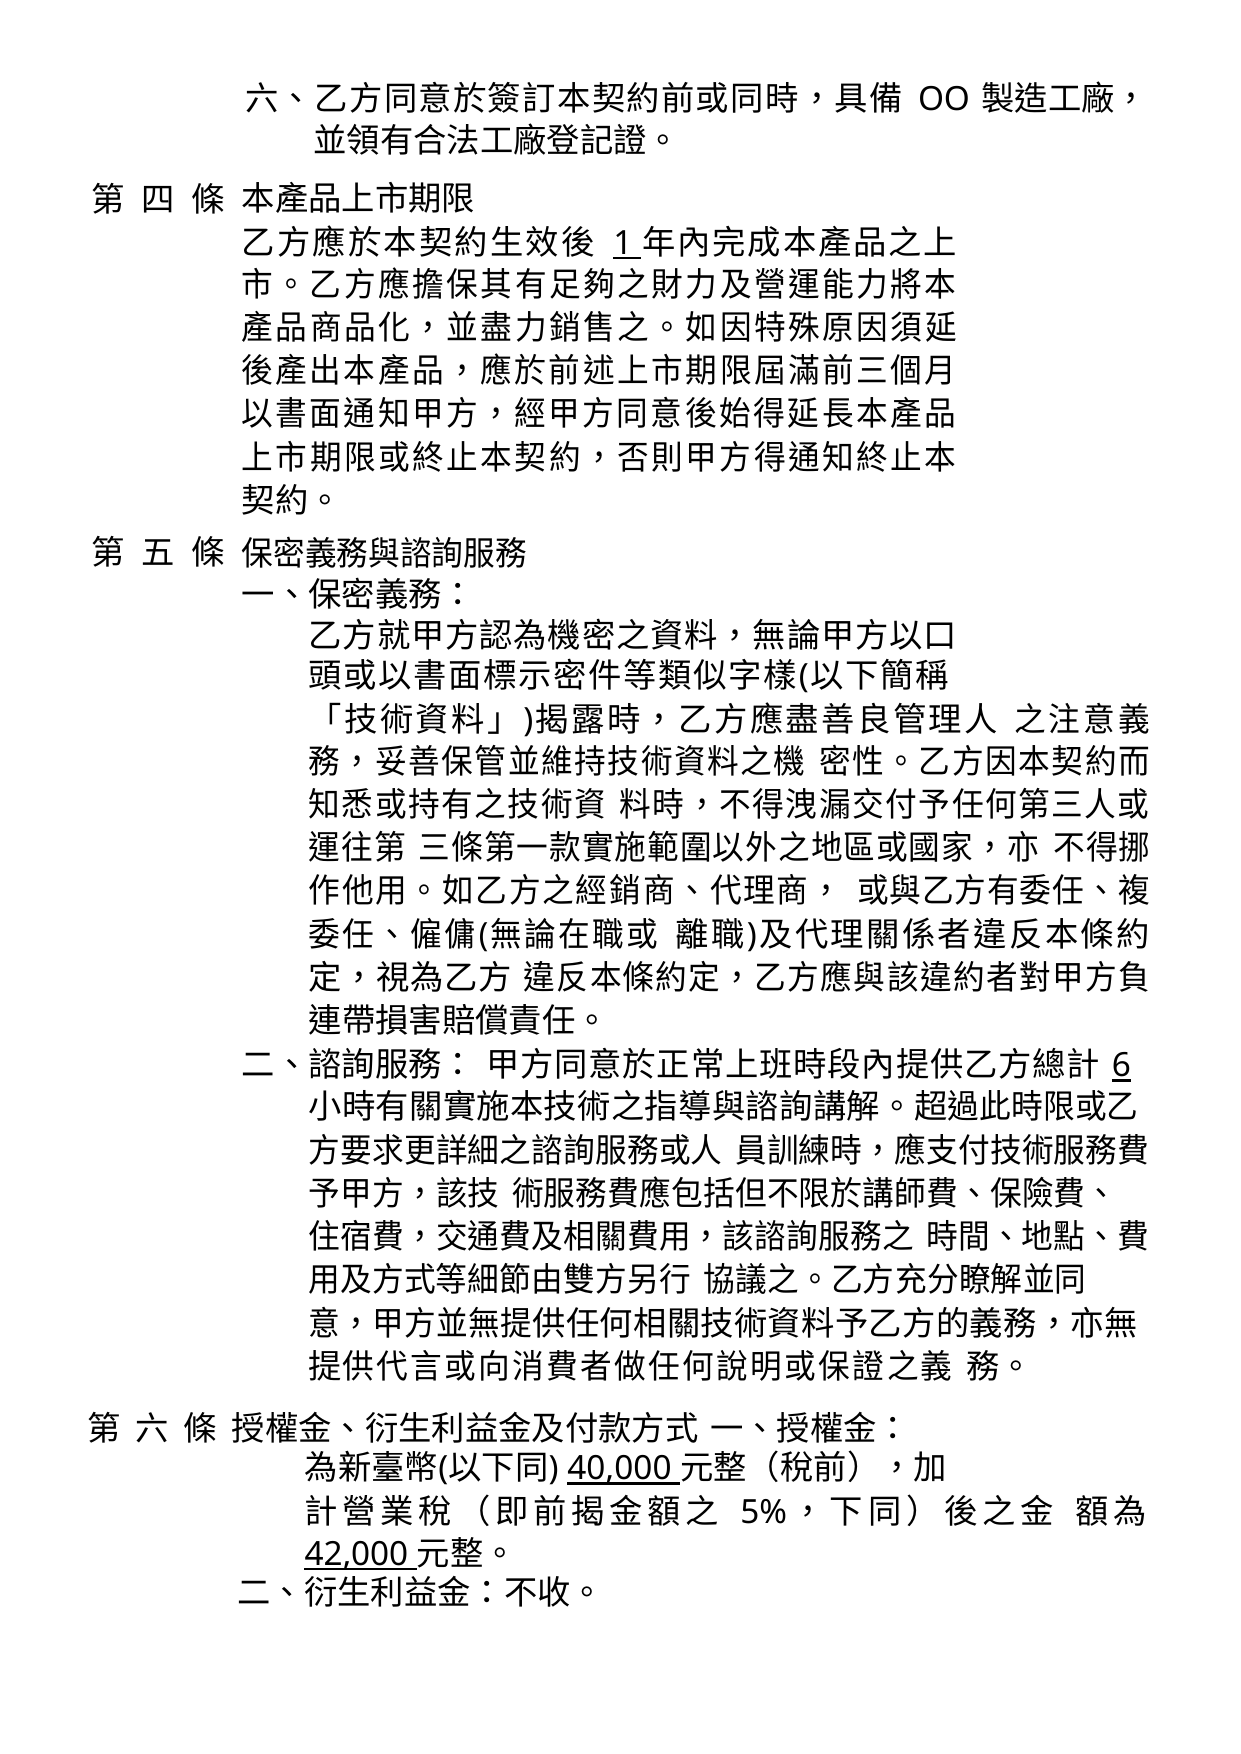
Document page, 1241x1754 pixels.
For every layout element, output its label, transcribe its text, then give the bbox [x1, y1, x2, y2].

table_header 第 [86, 176, 133, 525]
table_header 四 [133, 176, 183, 525]
text 乙方就甲方認為機密之資料，無論甲方以口 [308, 618, 1165, 654]
text 二、諮詢服務： 甲方同意於正常上班時段內提供乙方總計 6 小時有關實施本技術之指導與諮詢講解。超過此時限或乙方要求更詳細之諮詢服務或人 員訓練時，應支付技術服務費予甲方，該技 術服務費應包括但不限於講師費、保險費、 住宿費，交通費及相關費用，該諮詢服務之 時間、地點、費用及方式等細節由雙方另行 協議之。乙方充分瞭解並同意，甲方並無提供任何相關技術資料予乙方的義務，亦無提供代言或向消費者做任何說明或保證之義 務。 [241, 1042, 1149, 1388]
text 為新臺幣(以下同) 40,000 元整（稅前），加 [304, 1449, 1165, 1487]
text 計營業稅（即前揭金額之 5%，下同）後之金 額為 42,000 元整。 [304, 1490, 1147, 1573]
text 頭或以書面標示密件等類似字樣(以下簡稱 [308, 654, 1165, 696]
text 六、乙方同意於簽訂本契約前或同時，具備 OO 製造工廠，並領有合法工廠登記證。 [245, 77, 1149, 161]
text 第 六 條 授權金、衍生利益金及付款方式 一、授權金： [87, 1407, 1090, 1449]
text 「技術資料」)揭露時，乙方應盡善良管理人 之注意義務，妥善保管並維持技術資料之機 密性。乙方因本契約而知悉或持有之技術資 料時，不得洩漏交付予任何第三人或運往第 三條第一款實施範圍以外之地區或國家，亦 不得挪作他用。如乙方之經銷商、代理商， 或與乙方有委任、複委任、僱傭(無論在職或 離職)及代理關係者違反本條約定，視為乙方 違反本條約定，乙方應與該違約者對甲方負 連帶損害賠償責任。 [308, 697, 1150, 1042]
table_header 條 [183, 176, 233, 525]
table_cell 五 [133, 525, 183, 618]
table_header 本產品上市期限 乙方應於本契約生效後 1 年內完成本產品之上 市。乙方應擔保其有足夠之財力及營運能力將本 產品商品化，並盡力銷售之。如因特殊原因須延 後產出本產品，應於前述上市期限屆滿前三個月 以書面通知甲方，經甲方同意後始得延長本產品 上市期限或終止本契約，否則甲方得通知終止本 契約。 [233, 176, 963, 525]
table_cell 保密義務與諮詢服務 一、保密義務： [233, 525, 963, 618]
table_cell 條 [183, 525, 233, 618]
table_cell 第 [86, 525, 133, 618]
text 二、衍生利益金：不收。 [237, 1573, 1165, 1612]
